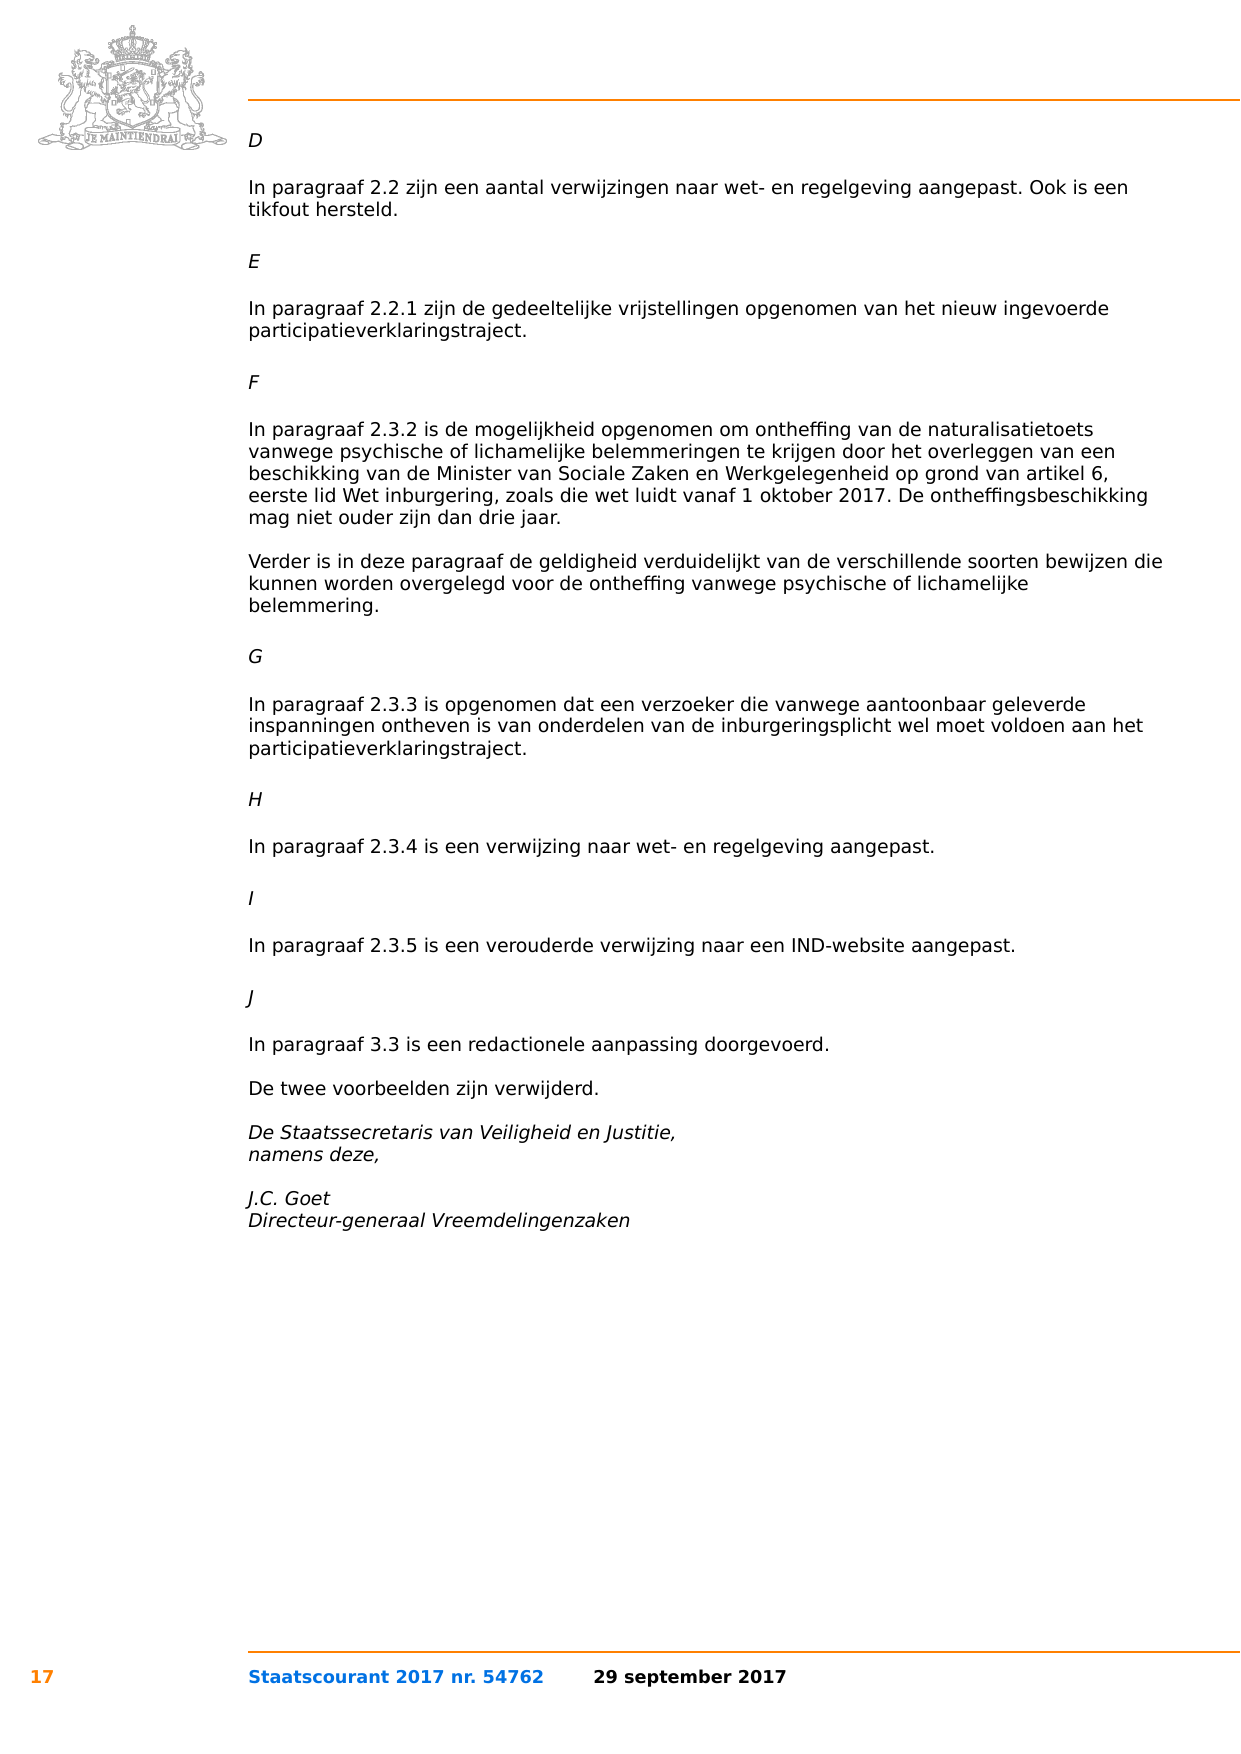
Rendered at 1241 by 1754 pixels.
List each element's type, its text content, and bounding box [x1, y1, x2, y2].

subtitle I [248, 888, 1163, 910]
text In paragraaf 3.3 is een redactionele aanpassing doorgevoerd. [248, 1034, 1163, 1056]
text In paragraaf 2.3.4 is een verwijzing naar wet- en regelgeving aangepast. [248, 836, 1163, 858]
subtitle E [248, 251, 1163, 273]
subtitle J [248, 987, 1163, 1009]
text In paragraaf 2.2.1 zijn de gedeeltelijke vrijstellingen opgenomen van het nieuw ingevoerde participatieverklaringstraject. [248, 298, 1163, 342]
text In paragraaf 2.3.5 is een verouderde verwijzing naar een IND-website aangepast. [248, 935, 1163, 957]
text In paragraaf 2.2 zijn een aantal verwijzingen naar wet- en regelgeving aangepast. Ook is een tikfout hersteld. [248, 177, 1163, 221]
text In paragraaf 2.3.3 is opgenomen dat een verzoeker die vanwege aantoonbaar geleverde inspanningen ontheven is van onderdelen van de inburgeringsplicht wel moet voldoen aan het participatieverklaringstraject. [248, 693, 1163, 759]
text In paragraaf 2.3.2 is de mogelijkheid opgenomen om ontheffing van de naturalisatietoets vanwege psychische of lichamelijke belemmeringen te krijgen door het overleggen van een beschikking van de Minister van Sociale Zaken en Werkgelegenheid op grond van artikel 6, eerste lid Wet inburgering, zoals die wet luidt vanaf 1 oktober 2017. De ontheffingsbeschikking mag niet ouder zijn dan drie jaar. [248, 419, 1163, 529]
picture [38, 25, 227, 150]
subtitle F [248, 372, 1163, 394]
subtitle H [248, 789, 1163, 811]
subtitle G [248, 646, 1163, 668]
subtitle D [248, 130, 1163, 152]
text De twee voorbeelden zijn verwijderd. [248, 1078, 1163, 1100]
text Verder is in deze paragraaf de geldigheid verduidelijkt van de verschillende soorten bewijzen die kunnen worden overgelegd voor de ontheffing vanwege psychische of lichamelijke belemmering. [248, 551, 1163, 616]
text De Staatssecretaris van Veiligheid en Justitie, namens deze, J.C. Goet Directeur-generaal Vreemdelingenzaken [248, 1122, 1163, 1232]
